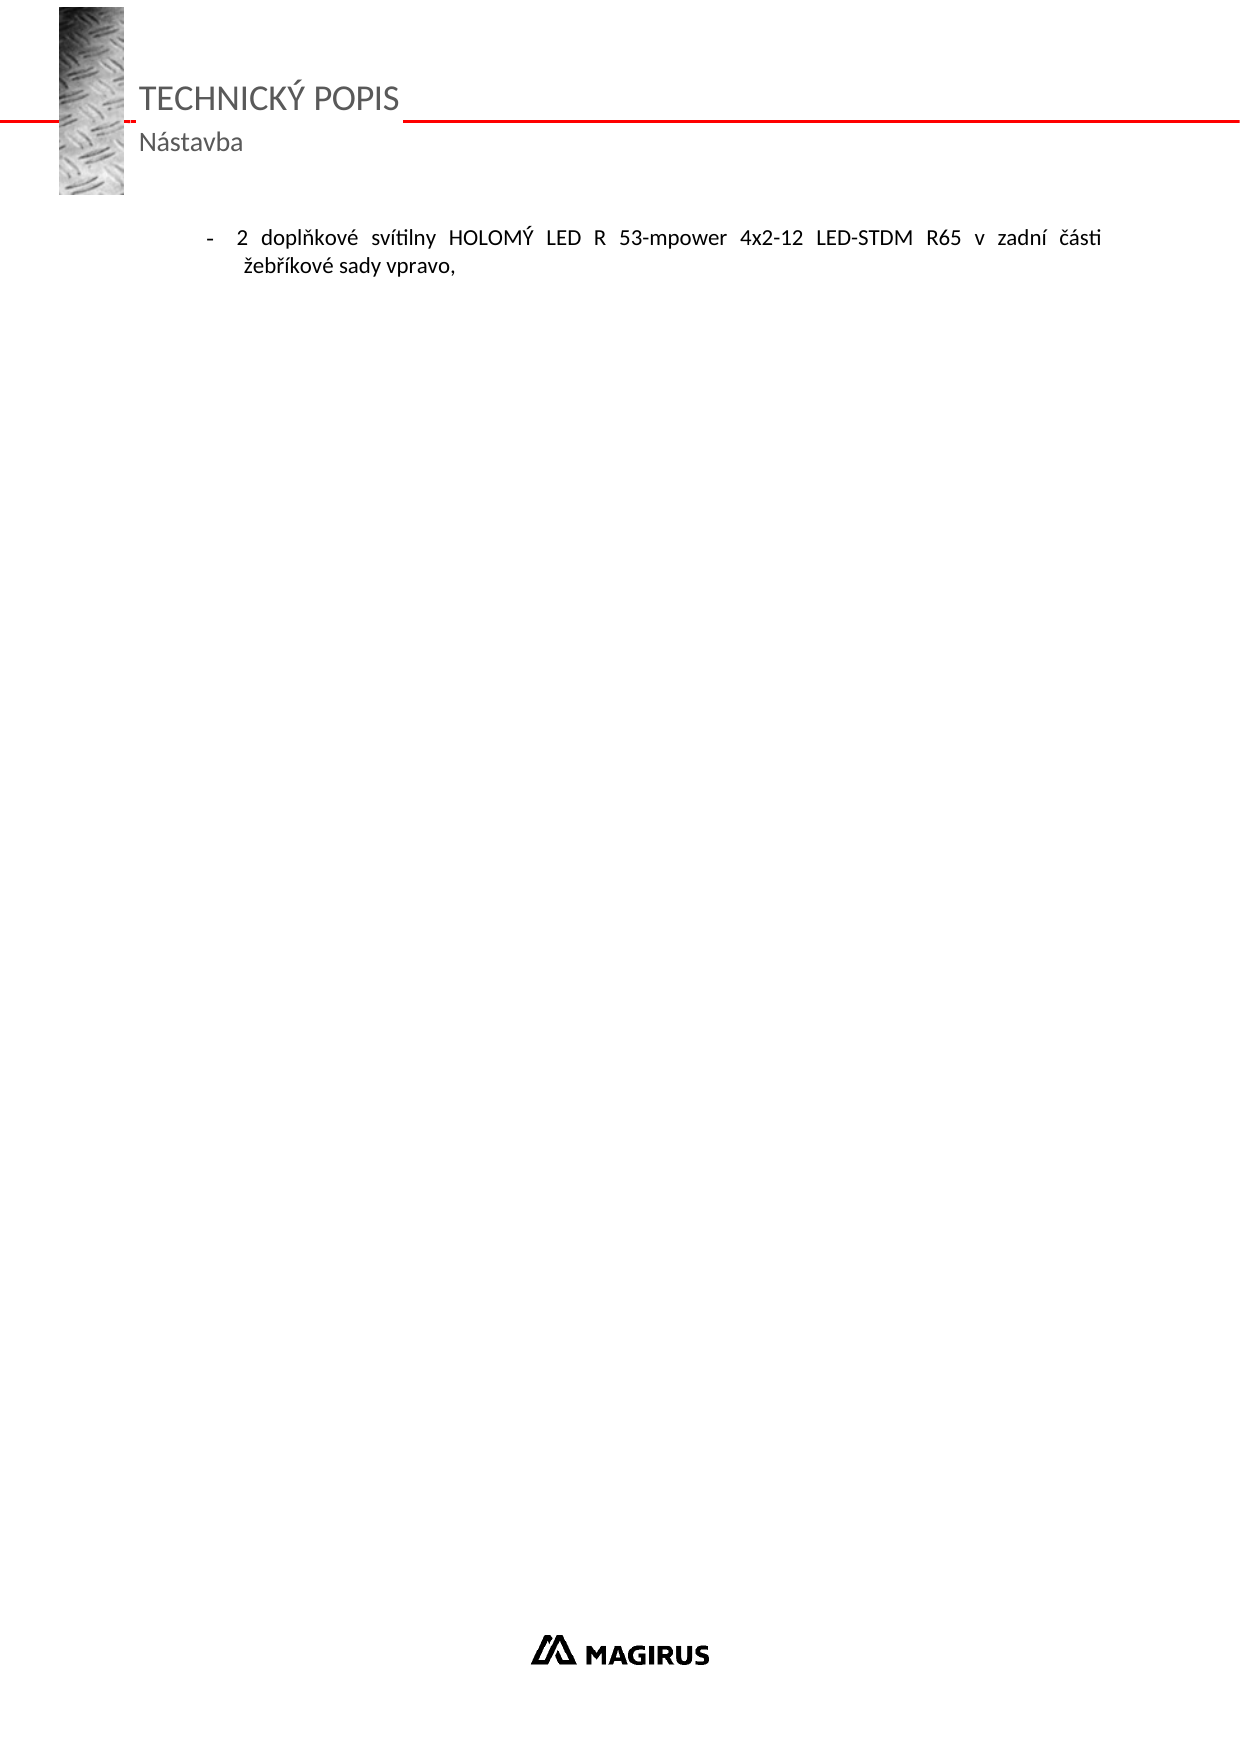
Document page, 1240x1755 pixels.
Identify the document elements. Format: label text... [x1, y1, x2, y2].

list 2 doplňkové svítilny HOLOMÝ LED R 53-mpower 4x2-12 LED-STDM R65 v zadní části žebříkové sady vpravo, [206, 223, 1102, 279]
